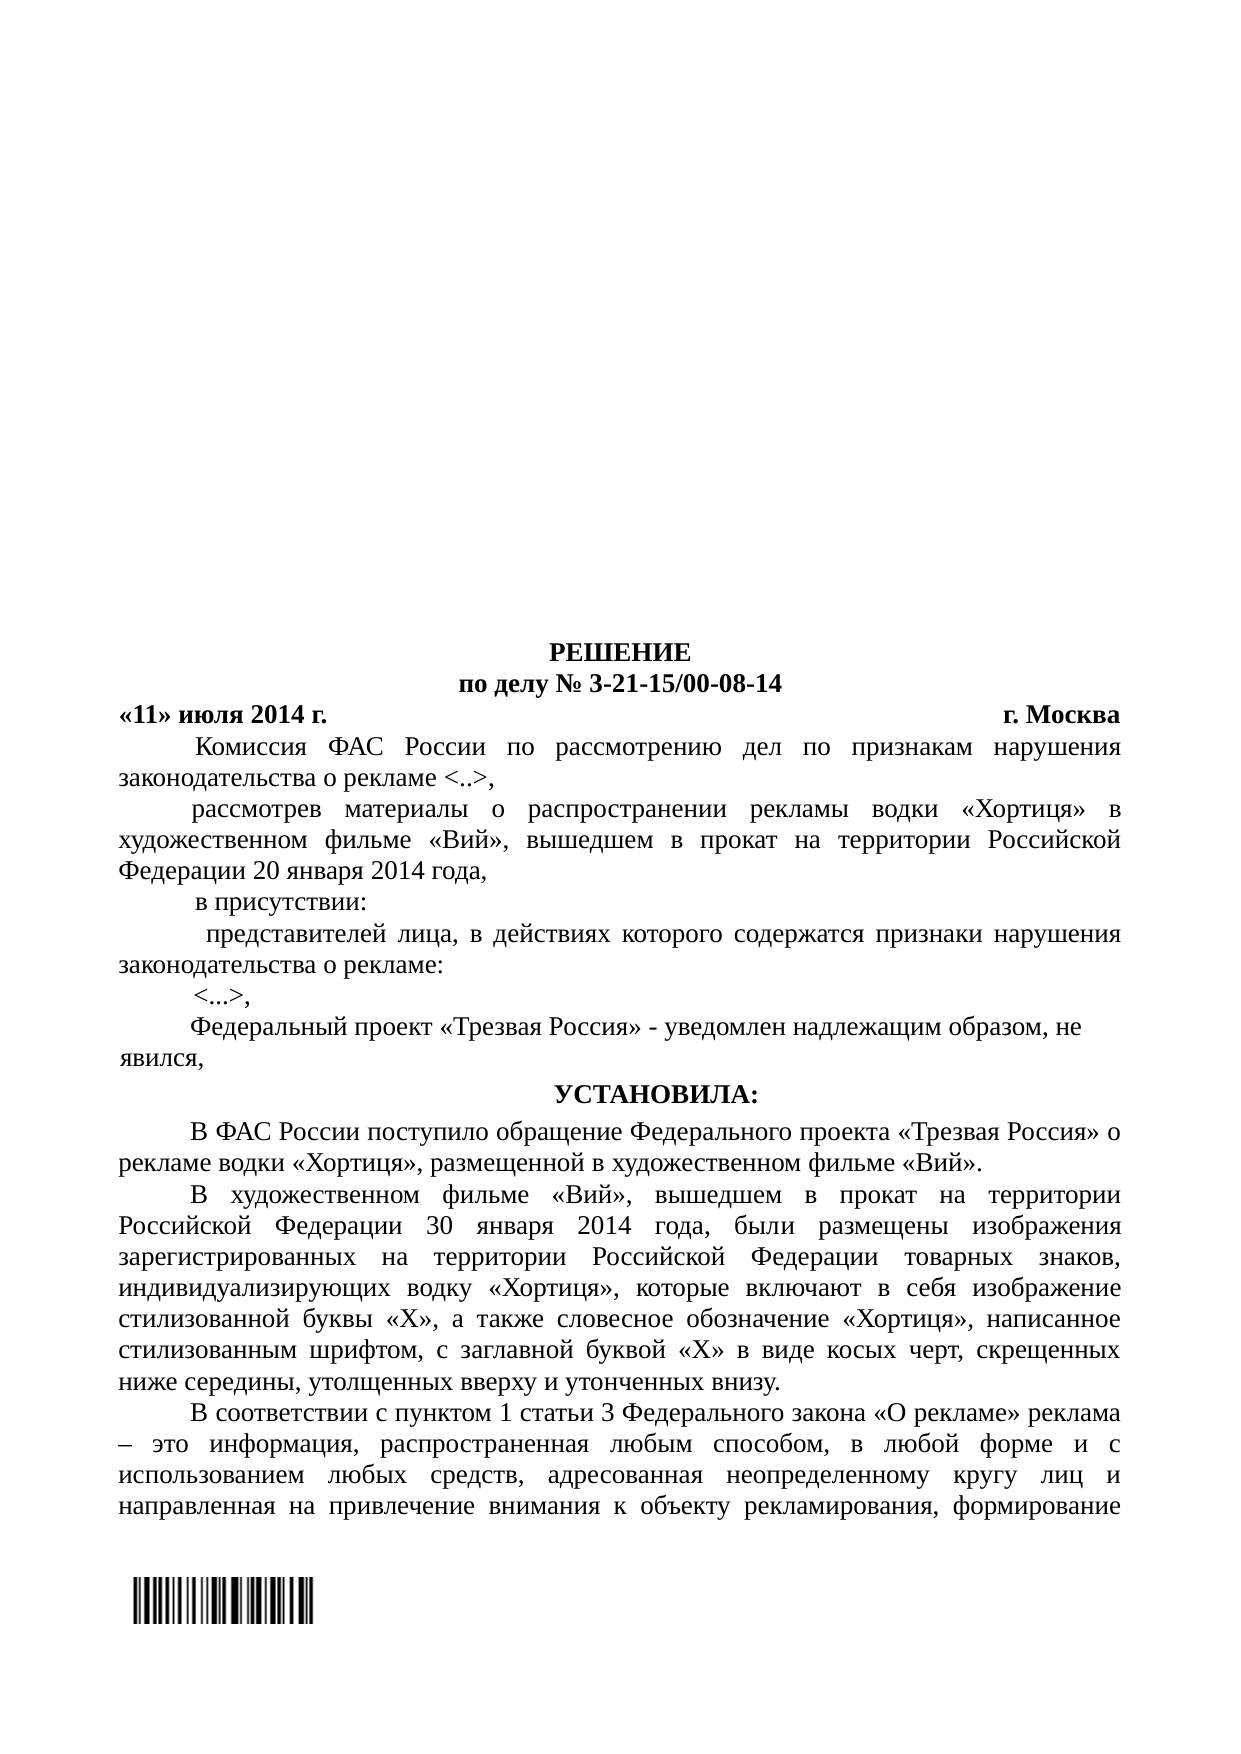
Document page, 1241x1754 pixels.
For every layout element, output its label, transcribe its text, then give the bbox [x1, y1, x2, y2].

text по делу № 3-21-15/00-08-14 [118, 667, 1122, 699]
picture [118, 1577, 331, 1624]
text в присутствии: [118, 886, 1122, 917]
text В ФАС России поступило обращение Федерального проекта «Трезвая Россия» о рекламе водки «Хортиця», размещенной в художественном фильме «Вий». [118, 1115, 1122, 1178]
text В соответствии с пунктом 1 статьи 3 Федерального закона «О рекламе» реклама – это информация, распространенная любым способом, в любой форме и с использованием любых средств, адресованная неопределенному кругу лиц и направленная на привлечение внимания к объекту рекламирования, формирование [118, 1396, 1122, 1520]
text представителей лица, в действиях которого содержатся признаки нарушения законодательства о рекламе: [118, 917, 1122, 979]
text рассмотрев материалы о распространении рекламы водки «Хортиця» в художественном фильме «Вий», вышедшем в прокат на территории Российской Федерации 20 января 2014 года, [118, 792, 1122, 886]
text В художественном фильме «Вий», вышедшем в прокат на территории Российской Федерации 30 января 2014 года, были размещены изображения зарегистрированных на территории Российской Федерации товарных знаков, индивидуализирующих водку «Хортиця», которые включают в себя изображение стилизованной буквы «Х», а также словесное обозначение «Хортиця», написанное стилизованным шрифтом, с заглавной буквой «Х» в виде косых черт, скрещенных ниже середины, утолщенных вверху и утонченных внизу. [118, 1178, 1122, 1396]
text Федеральный проект «Трезвая Россия» - уведомлен надлежащим образом, не явился, [120, 1010, 1122, 1072]
text РЕШЕНИЕ [118, 636, 1122, 667]
text <...>, [118, 979, 1122, 1010]
text «11» июля 2014 г. г. Москва [118, 699, 1122, 730]
text Комиссия ФАС России по рассмотрению дел по признакам нарушения законодательства о рекламе <..>, [118, 730, 1122, 792]
text УСТАНОВИЛА: [120, 1078, 1122, 1109]
